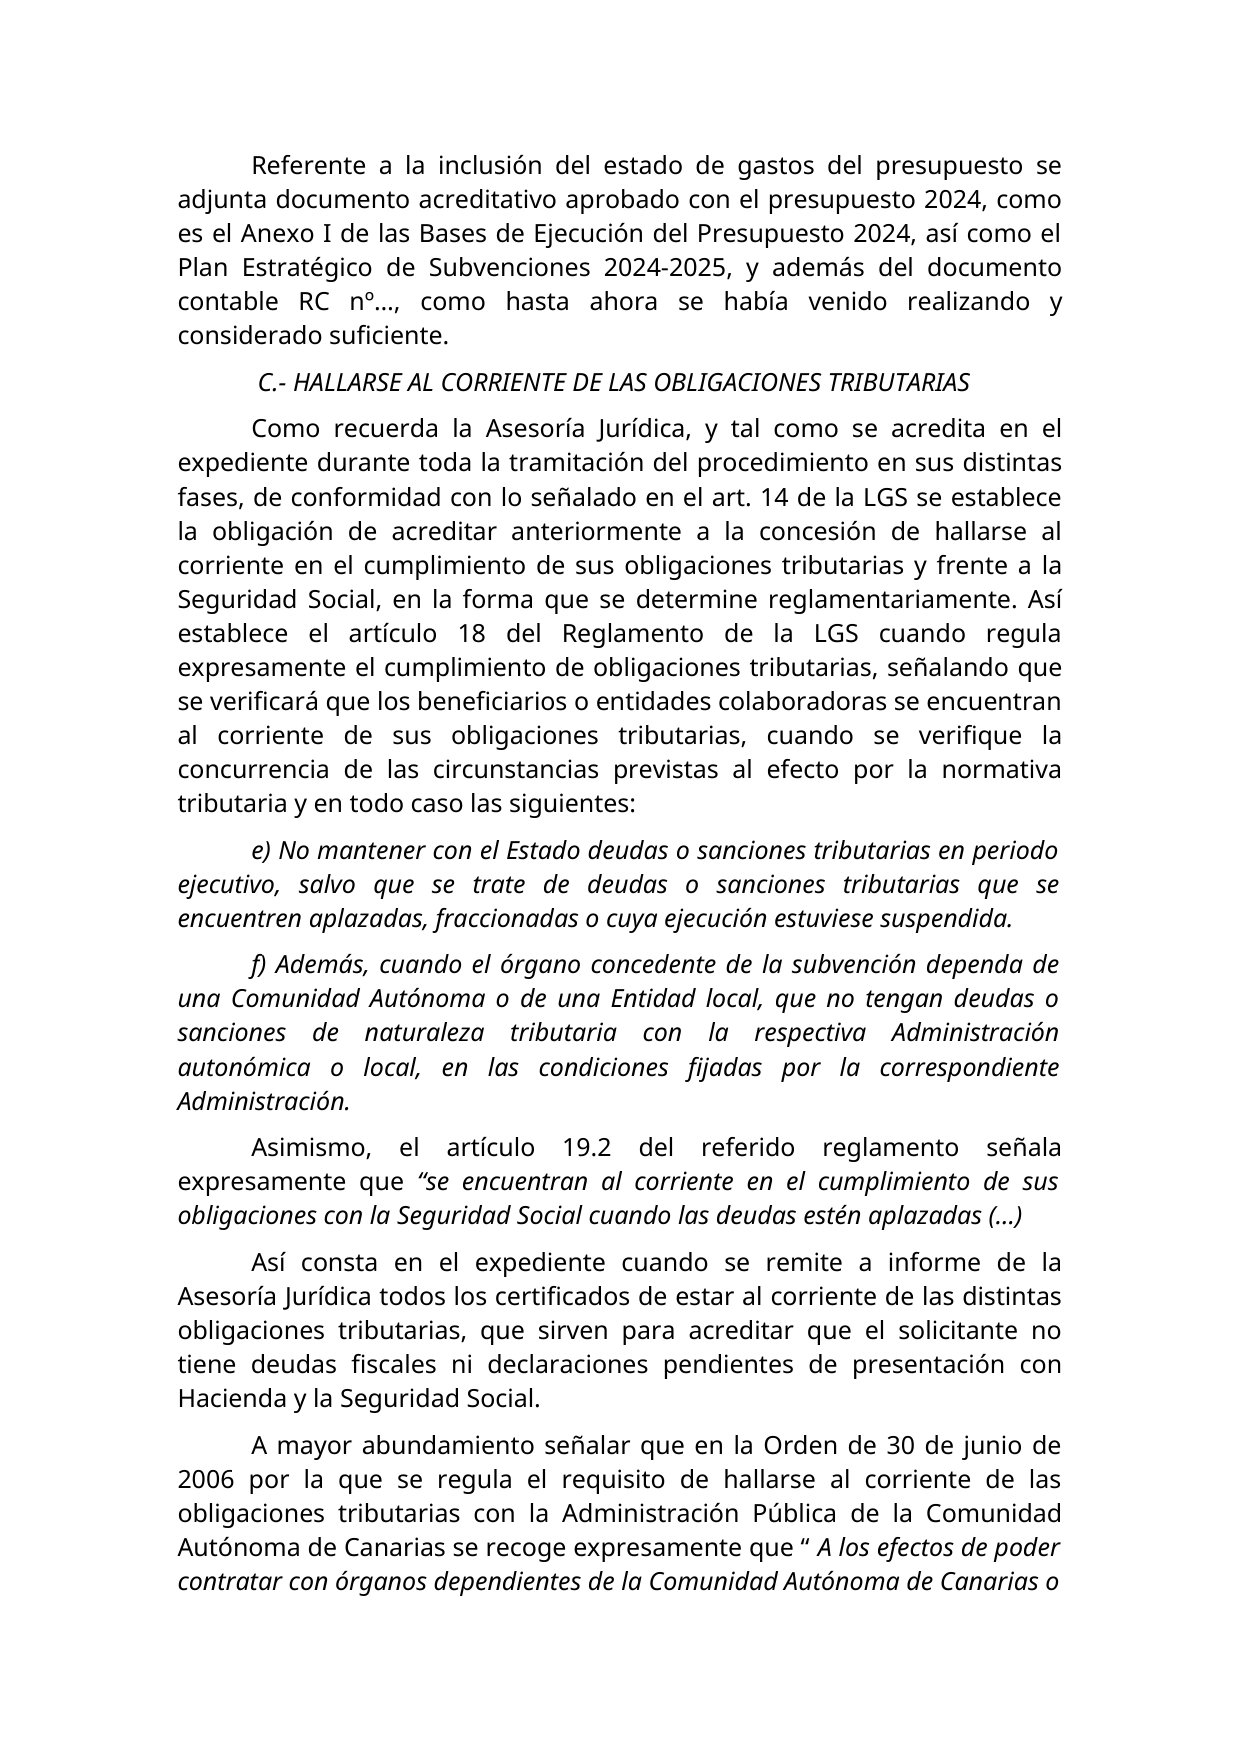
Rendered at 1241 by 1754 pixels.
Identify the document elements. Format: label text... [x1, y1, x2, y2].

text Como recuerda la Asesoría Jurídica, y tal como se acredita en el expediente durante toda la tramitación del procedimiento en sus distintas fases, de conformidad con lo señalado en el art. 14 de la LGS se establece la obligación de acreditar anteriormente a la concesión de hallarse al corriente en el cumplimiento de sus obligaciones tributarias y frente a la Seguridad Social, en la forma que se determine reglamentariamente. Así establece el artículo 18 del Reglamento de la LGS cuando regula expresamente el cumplimiento de obligaciones tributarias, señalando que se verificará que los beneficiarios o entidades colaboradoras se encuentran al corriente de sus obligaciones tributarias, cuando se verifique la concurrencia de las circunstancias previstas al efecto por la normativa tributaria y en todo caso las siguientes: [177, 411, 1063, 820]
text Asimismo, el artículo 19.2 del referido reglamento señala expresamente que “se encuentran al corriente en el cumplimiento de sus obligaciones con la Seguridad Social cuando las deudas estén aplazadas (…) [177, 1130, 1063, 1232]
text Referente a la inclusión del estado de gastos del presupuesto se adjunta documento acreditativo aprobado con el presupuesto 2024, como es el Anexo I de las Bases de Ejecución del Presupuesto 2024, así como el Plan Estratégico de Subvenciones 2024-2025, y además del documento contable RC nº…, como hasta ahora se había venido realizando y considerado suficiente. [177, 148, 1063, 352]
text e) No mantener con el Estado deudas o sanciones tributarias en periodo ejecutivo, salvo que se trate de deudas o sanciones tributarias que se encuentren aplazadas, fraccionadas o cuya ejecución estuviese suspendida. [177, 832, 1063, 934]
text f) Además, cuando el órgano concedente de la subvención dependa de una Comunidad Autónoma o de una Entidad local, que no tengan deudas o sanciones de naturaleza tributaria con la respectiva Administración autonómica o local, en las condiciones fijadas por la correspondiente Administración. [177, 947, 1063, 1117]
text C.- HALLARSE AL CORRIENTE DE LAS OBLIGACIONES TRIBUTARIAS [177, 364, 1063, 398]
text A mayor abundamiento señalar que en la Orden de 30 de junio de 2006 por la que se regula el requisito de hallarse al corriente de las obligaciones tributarias con la Administración Pública de la Comunidad Autónoma de Canarias se recoge expresamente que “ A los efectos de poder contratar con órganos dependientes de la Comunidad Autónoma de Canarias o [177, 1427, 1063, 1598]
text Así consta en el expediente cuando se remite a informe de la Asesoría Jurídica todos los certificados de estar al corriente de las distintas obligaciones tributarias, que sirven para acreditar que el solicitante no tiene deudas fiscales ni declaraciones pendientes de presentación con Hacienda y la Seguridad Social. [177, 1244, 1063, 1415]
